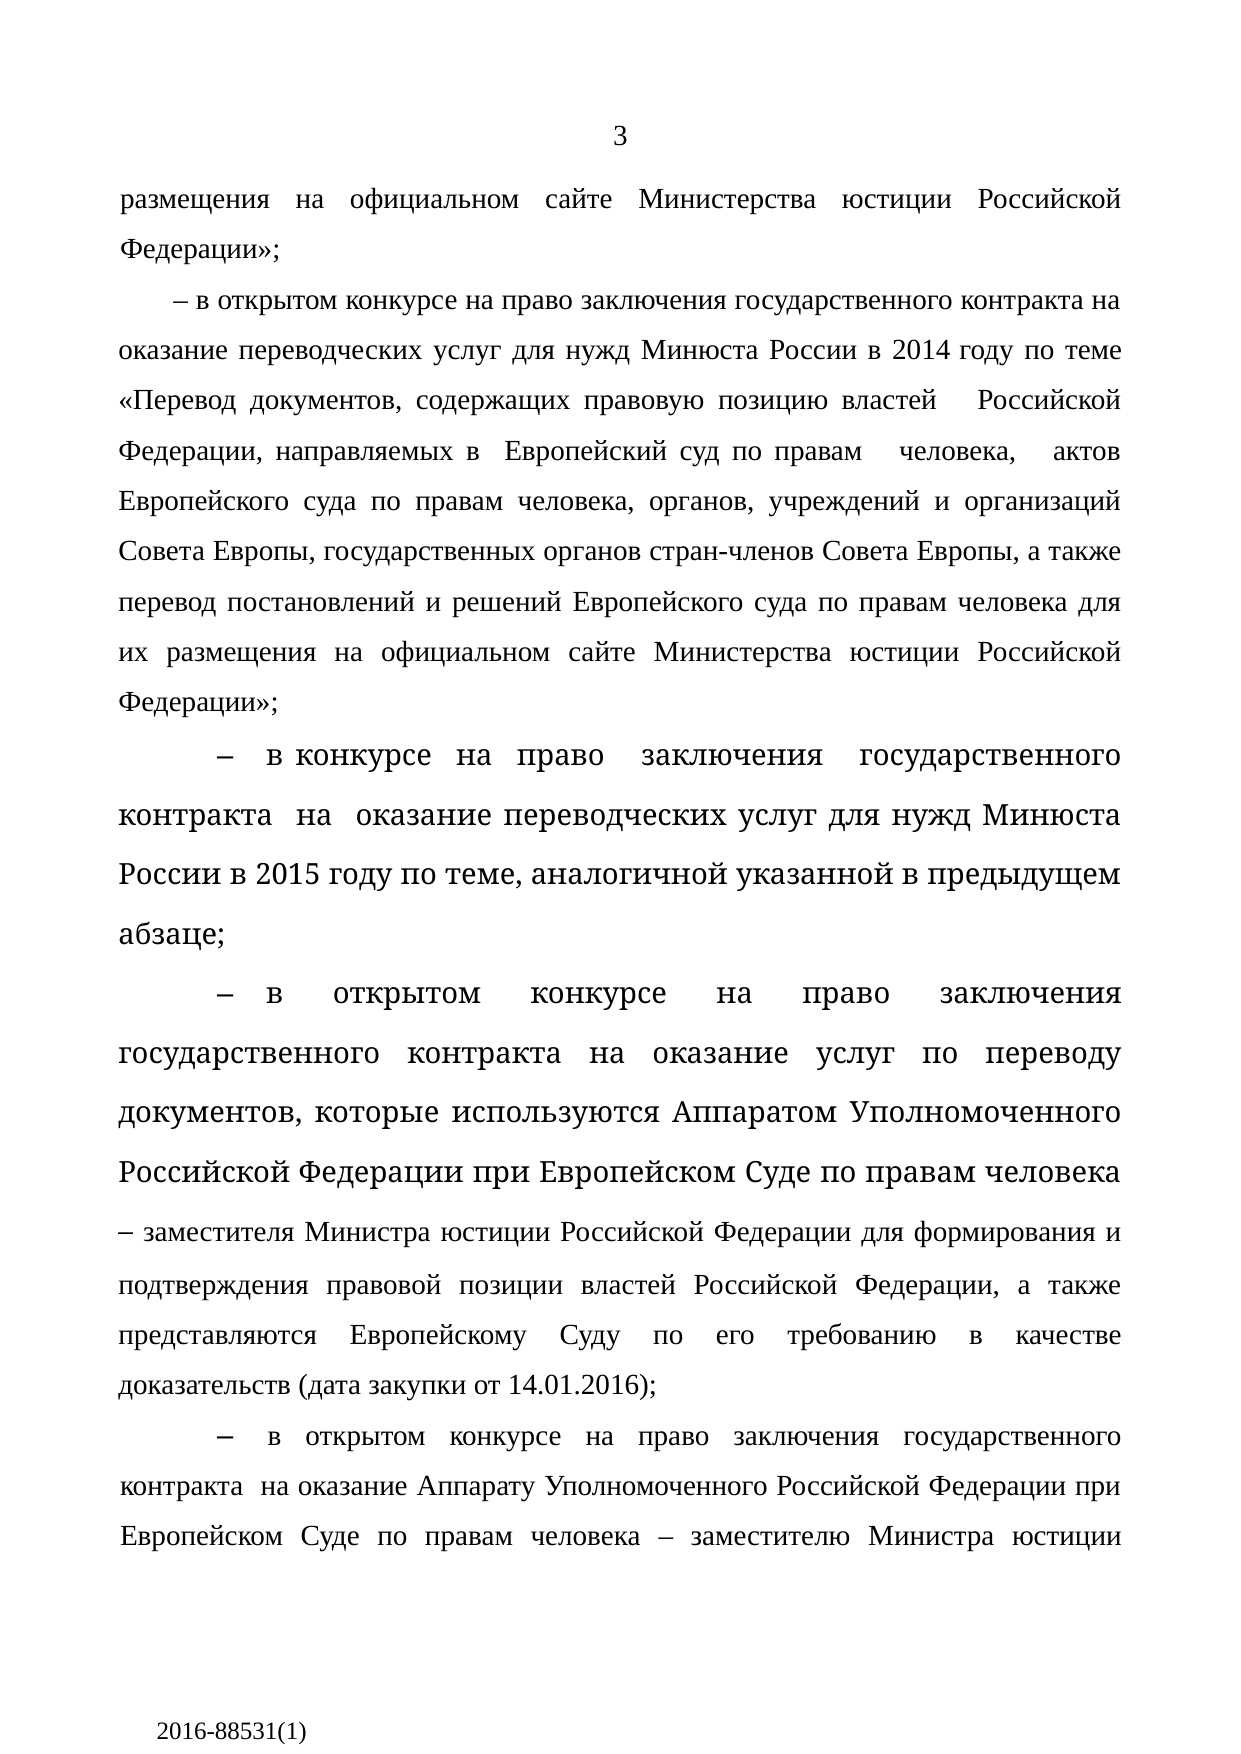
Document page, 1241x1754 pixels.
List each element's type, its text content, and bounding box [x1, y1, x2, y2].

text размещения на официальном сайте Министерства юстиции Российской Федерации»; [120, 181, 1122, 265]
list – в открытом конкурсе на право заключения государственного контракта на оказание переводческих услуг для нужд Минюста России в 2014 году по теме «Перевод документов, содержащих правовую позицию властей Российской Федерации, направляемых в Европейский суд по правам человека, актов Европейского суда по правам человека, органов, учреждений и организаций Совета Европы, государственных органов стран-членов Совета Европы, а также перевод постановлений и решений Европейского суда по правам человека для их размещения на официальном сайте Министерства юстиции Российской Федерации»; [118, 282, 1122, 718]
list в открытом конкурсе на право заключения государственного контракта на оказание Аппарату Уполномоченного Российской Федерации при Европейском Суде по правам человека – заместителю Министра юстиции [120, 1418, 1122, 1552]
list в открытом конкурсе на право заключения государственного контракта на оказание услуг по переводу документов, которые используются Аппаратом Уполномоченного Российской Федерации при Европейском Суде по правам человека – заместителя Министра юстиции Российской Федерации для формирования и подтверждения правовой позиции властей Российской Федерации, а также представляются Европейскому Суду по его требованию в качестве доказательств (дата закупки от 14.01.2016); [118, 972, 1122, 1401]
list в конкурсе на право заключения государственного контракта на оказание переводческих услуг для нужд Минюста России в 2015 году по теме, аналогичной указанной в предыдущем абзаце; [118, 734, 1122, 953]
